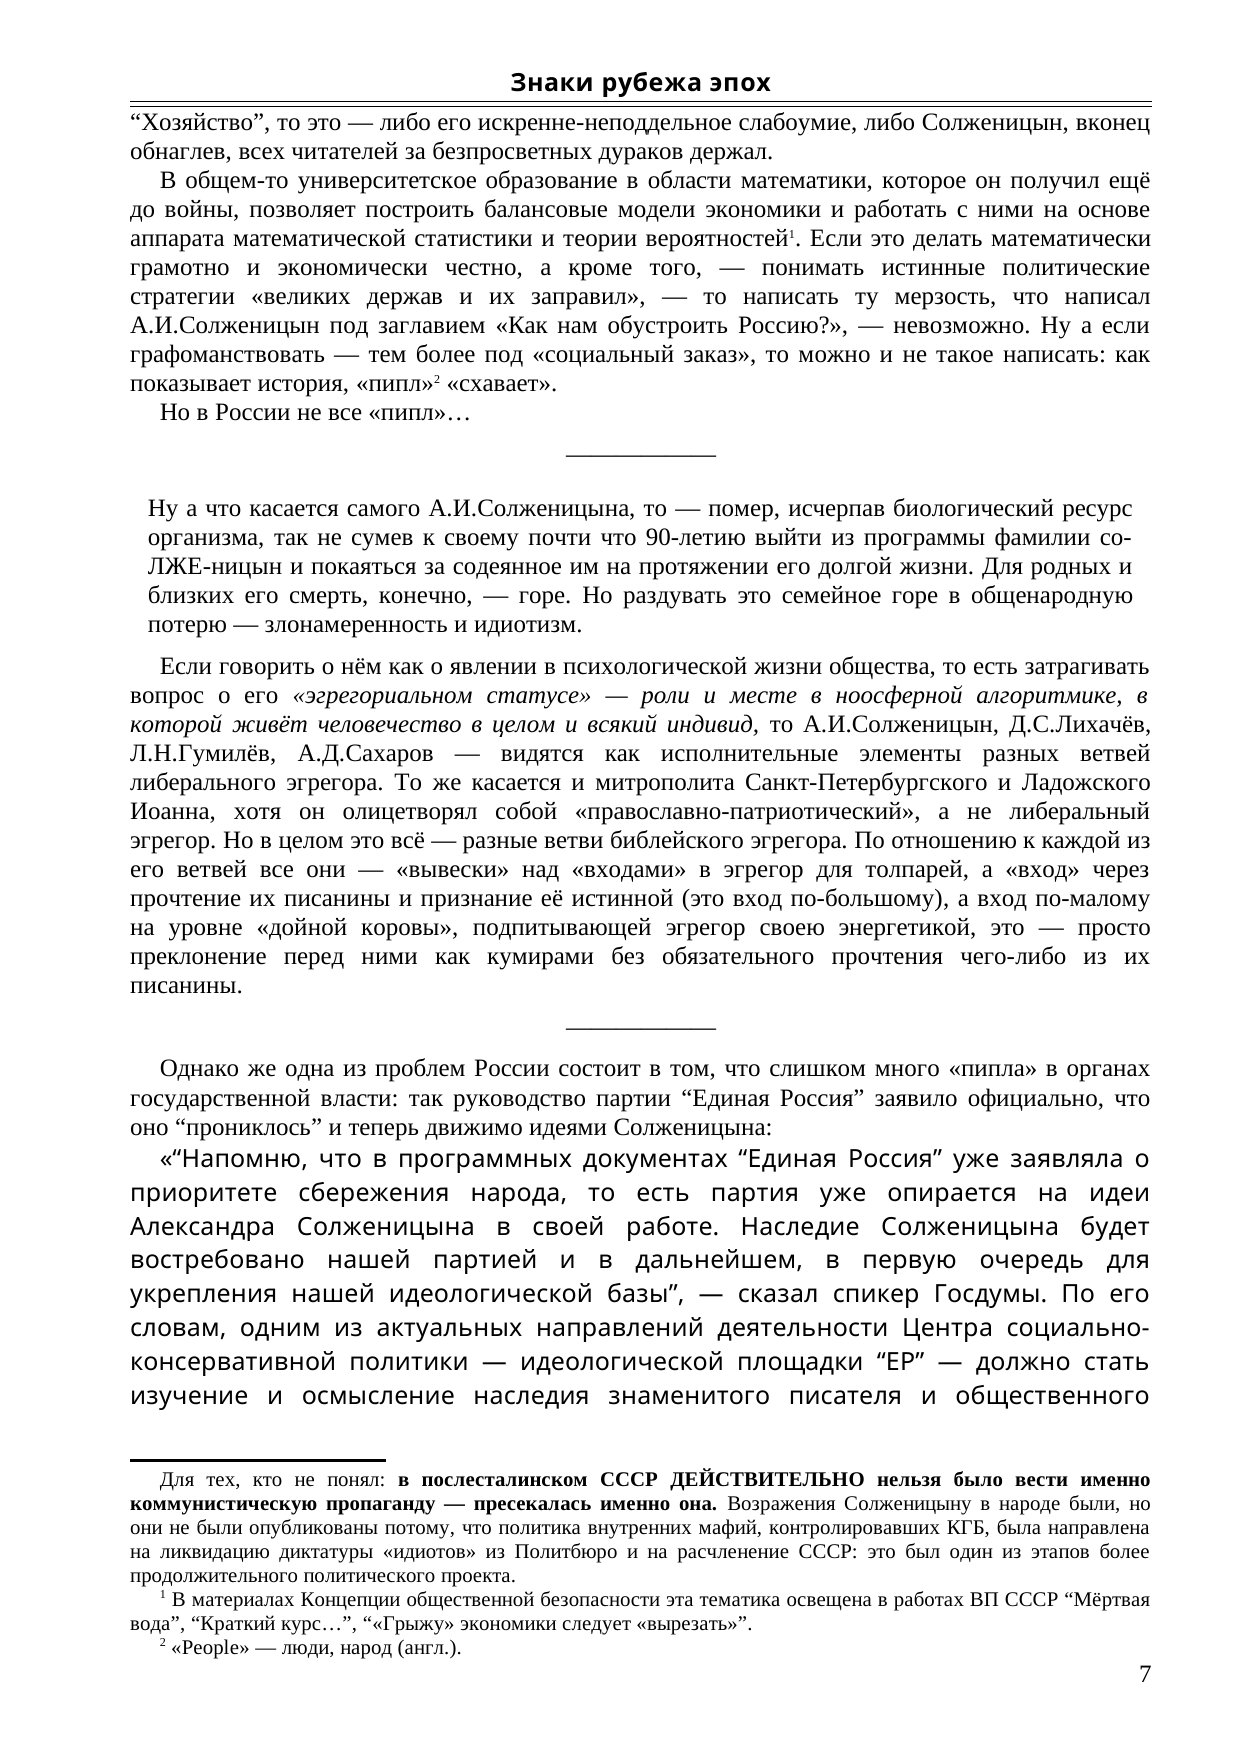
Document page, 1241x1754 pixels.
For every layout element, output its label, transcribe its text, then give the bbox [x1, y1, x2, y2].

text «“Напомню, что в программных документах “Единая Россия” уже заявляла о приоритете сбережения народа, то есть партия уже опирается на идеи Александра Солженицына в своей работе. Наследие Солженицына будет востребовано нашей партией и в дальнейшем, в первую очередь для укрепления нашей идеологической базы”, — сказал спикер Госдумы. По его словам, одним из актуальных направлений деятельности Центра социально-консервативной политики — идеологической площадки “ЕР” — должно стать изучение и осмысление наследия знаменитого писателя и общественного [130, 1141, 1152, 1412]
text «People» — люди, народ (англ.). [130, 1635, 1152, 1659]
text Для тех, кто не понял: в послесталинском СССР ДЕЙСТВИТЕЛЬНО нельзя было вести именно коммунистическую пропаганду — пресекалась именно она. Возражения Солженицыну в народе были, но они не были опубликованы потому, что политика внутренних мафий, контролировавших КГБ, была направлена на ликвидацию диктатуры «идиотов» из Политбюро и на расчленение СССР: это был один из этапов более продолжительного политического проекта. [130, 1467, 1152, 1587]
text Если говорить о нём как о явлении в психологической жизни общества, то есть затрагивать вопрос о его «эгрегориальном статусе» — роли и месте в ноосферной алгоритмике, в которой живёт человечество в целом и всякий индивид, то А.И.Солженицын, Д.С.Лихачёв, Л.Н.Гумилёв, А.Д.Са­харов — видятся как исполнительные элементы разных ветвей либерального эгрегора. То же касается и митрополита Санкт-Петербургского и Ладожского Иоанна, хотя он олицетворял собой «православно-патриотический», а не либеральный эгрегор. Но в целом это всё — разные ветви библейского эгрегора. По отношению к каждой из его ветвей все они — «вывески» над «входами» в эгрегор для толпарей, а «вход» через прочтение их писанины и признание её истинной (это вход по-большому), а вход по-малому на уровне «дойной коровы», подпитывающей эгрегор своею энергетикой, это — просто преклонение перед ними как кумирами без обязательного прочтения чего-либо из их писанины. [130, 651, 1152, 999]
text Но в России не все «пипл»… [130, 397, 1152, 426]
text “Хозяйство”, то это — либо его искренне-неподдельное слабоумие, либо Солженицын, вконец обнаглев, всех читателей за безпросветных дураков держал. [130, 107, 1152, 164]
text Однако же одна из проблем России состоит в том, что слишком много «пипла» в органах государственной власти: так руководство партии “Единая Россия” заявило официально, что оно “прониклось” и теперь движимо идеями Солженицына: [130, 1053, 1152, 1141]
text В общем-то университетское образование в области математики, которое он получил ещё до войны, позволяет построить балансовые модели экономики и работать с ними на основе аппарата математической статистики и теории вероятностей. Если это делать математически грамотно и экономически честно, а кроме того, — понимать истинные политические стратегии «великих держав и их заправил», — то написать ту мерзость, что написал А.И.Солженицын под заглавием «Как нам обустроить Россию?», — невозможно. Ну а если графоманствовать — тем более под «социальный заказ», то можно и не такое написать: как показывает история, «пипл» «схавает». [130, 164, 1152, 397]
text —————— [130, 439, 1152, 468]
text Ну а что касается самого А.И.Солженицына, то — помер, исчерпав биологический ресурс организма, так не сумев к своему почти что 90-летию выйти из программы фамилии со-ЛЖЕ-ницын и покаяться за содеянное им на протяжении его долгой жизни. Для родных и близких его смерть, конечно, — горе. Но раздувать это семейное горе в общенародную потерю — злонамеренность и идиотизм. [148, 493, 1134, 638]
text —————— [130, 1012, 1152, 1041]
text В материалах Концепции общественной безопасности эта тематика освещена в работах ВП СССР “Мёртвая вода”, “Краткий курс…”, “«Грыжу» экономики следует «вырезать»”. [130, 1587, 1152, 1635]
